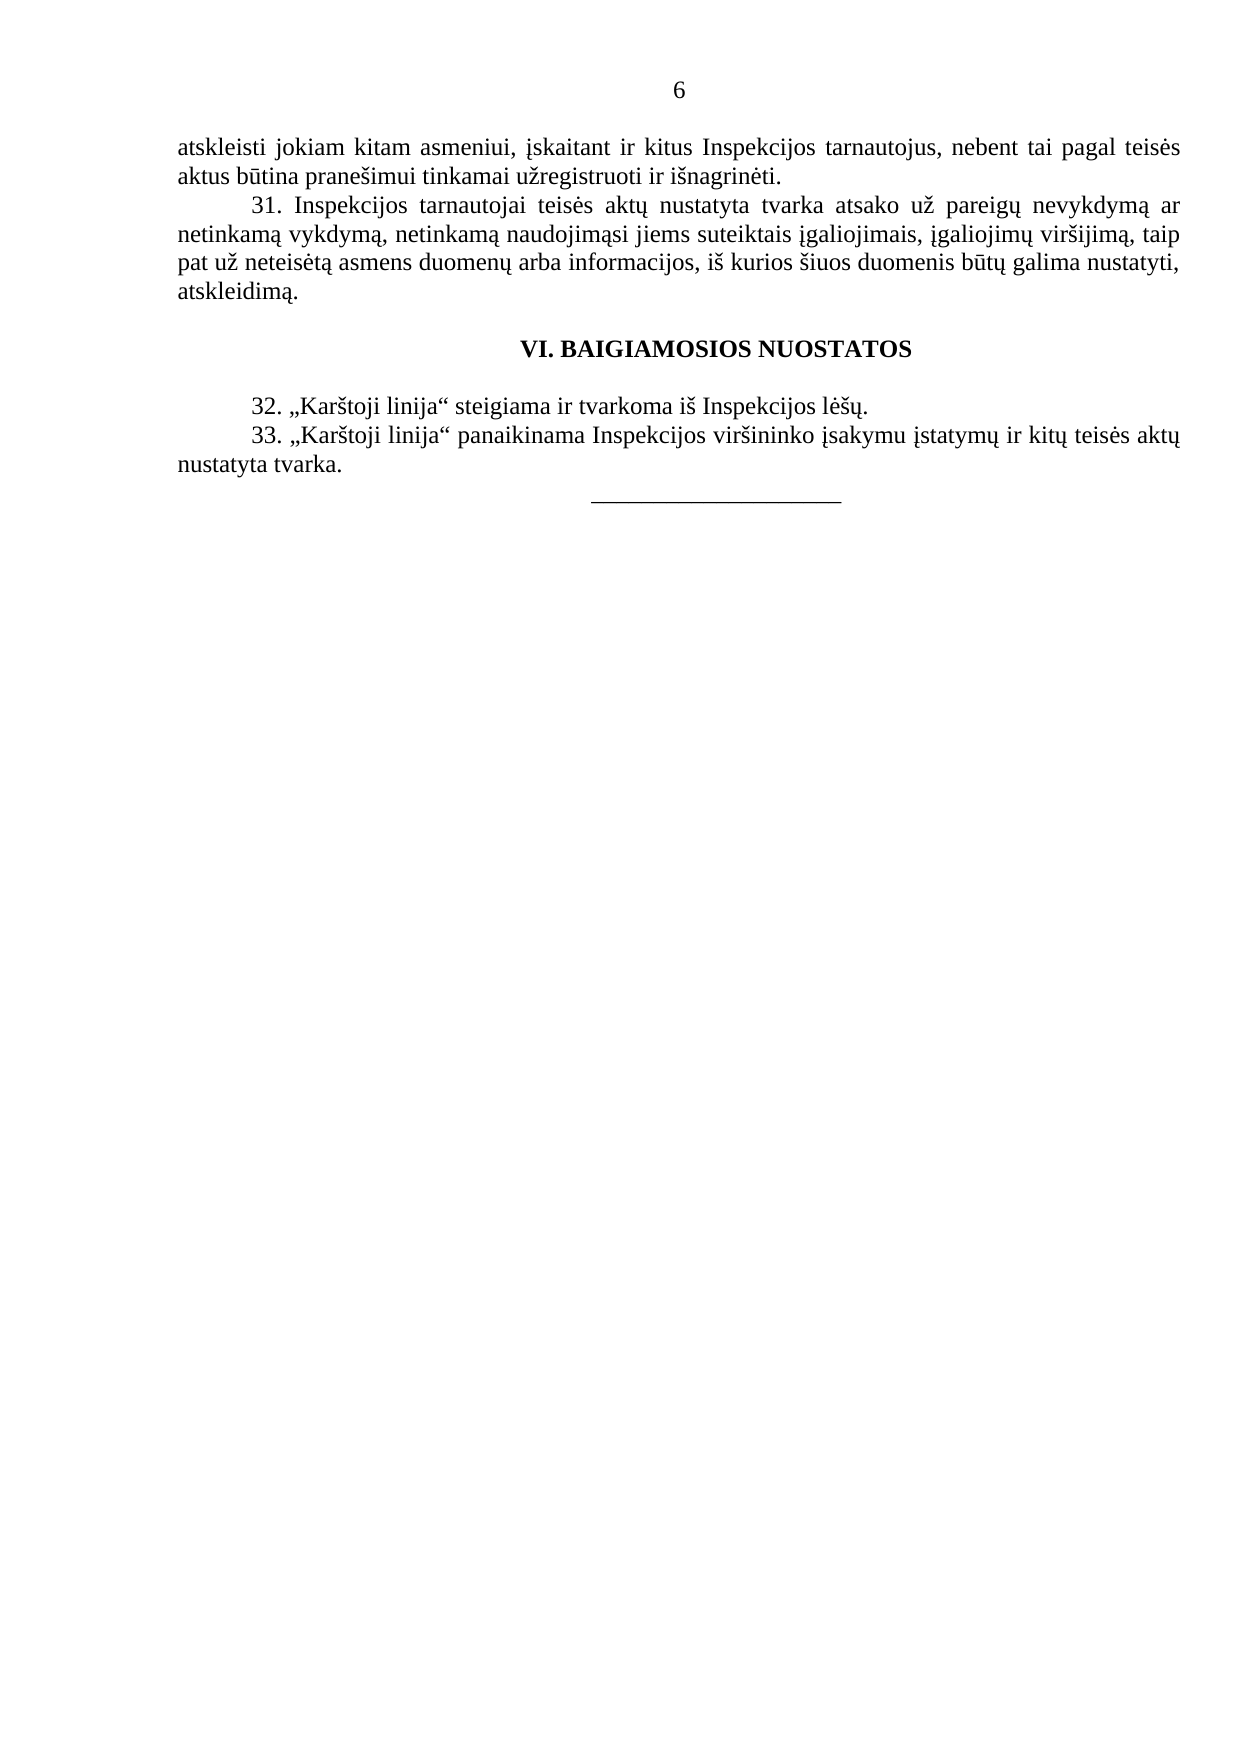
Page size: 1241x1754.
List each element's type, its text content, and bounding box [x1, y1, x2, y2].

text VI. BAIGIAMOSIOS NUOSTATOS [177, 334, 1181, 362]
text 33. „Karštoji linija“ panaikinama Inspekcijos viršininko įsakymu įstatymų ir kitų teisės aktų nustatyta tvarka. [177, 420, 1181, 477]
text atskleisti jokiam kitam asmeniui, įskaitant ir kitus Inspekcijos tarnautojus, nebent tai pagal teisės aktus būtina pranešimui tinkamai užregistruoti ir išnagrinėti. [177, 132, 1181, 190]
text 31. Inspekcijos tarnautojai teisės aktų nustatyta tvarka atsako už pareigų nevykdymą ar netinkamą vykdymą, netinkamą naudojimąsi jiems suteiktais įgaliojimais, įgaliojimų viršijimą, taip pat už neteisėtą asmens duomenų arba informacijos, iš kurios šiuos duomenis būtų galima nustatyti, atskleidimą. [177, 190, 1181, 305]
text ____________________ [177, 477, 1181, 506]
text 32. „Karštoji linija“ steigiama ir tvarkoma iš Inspekcijos lėšų. [177, 391, 1181, 420]
